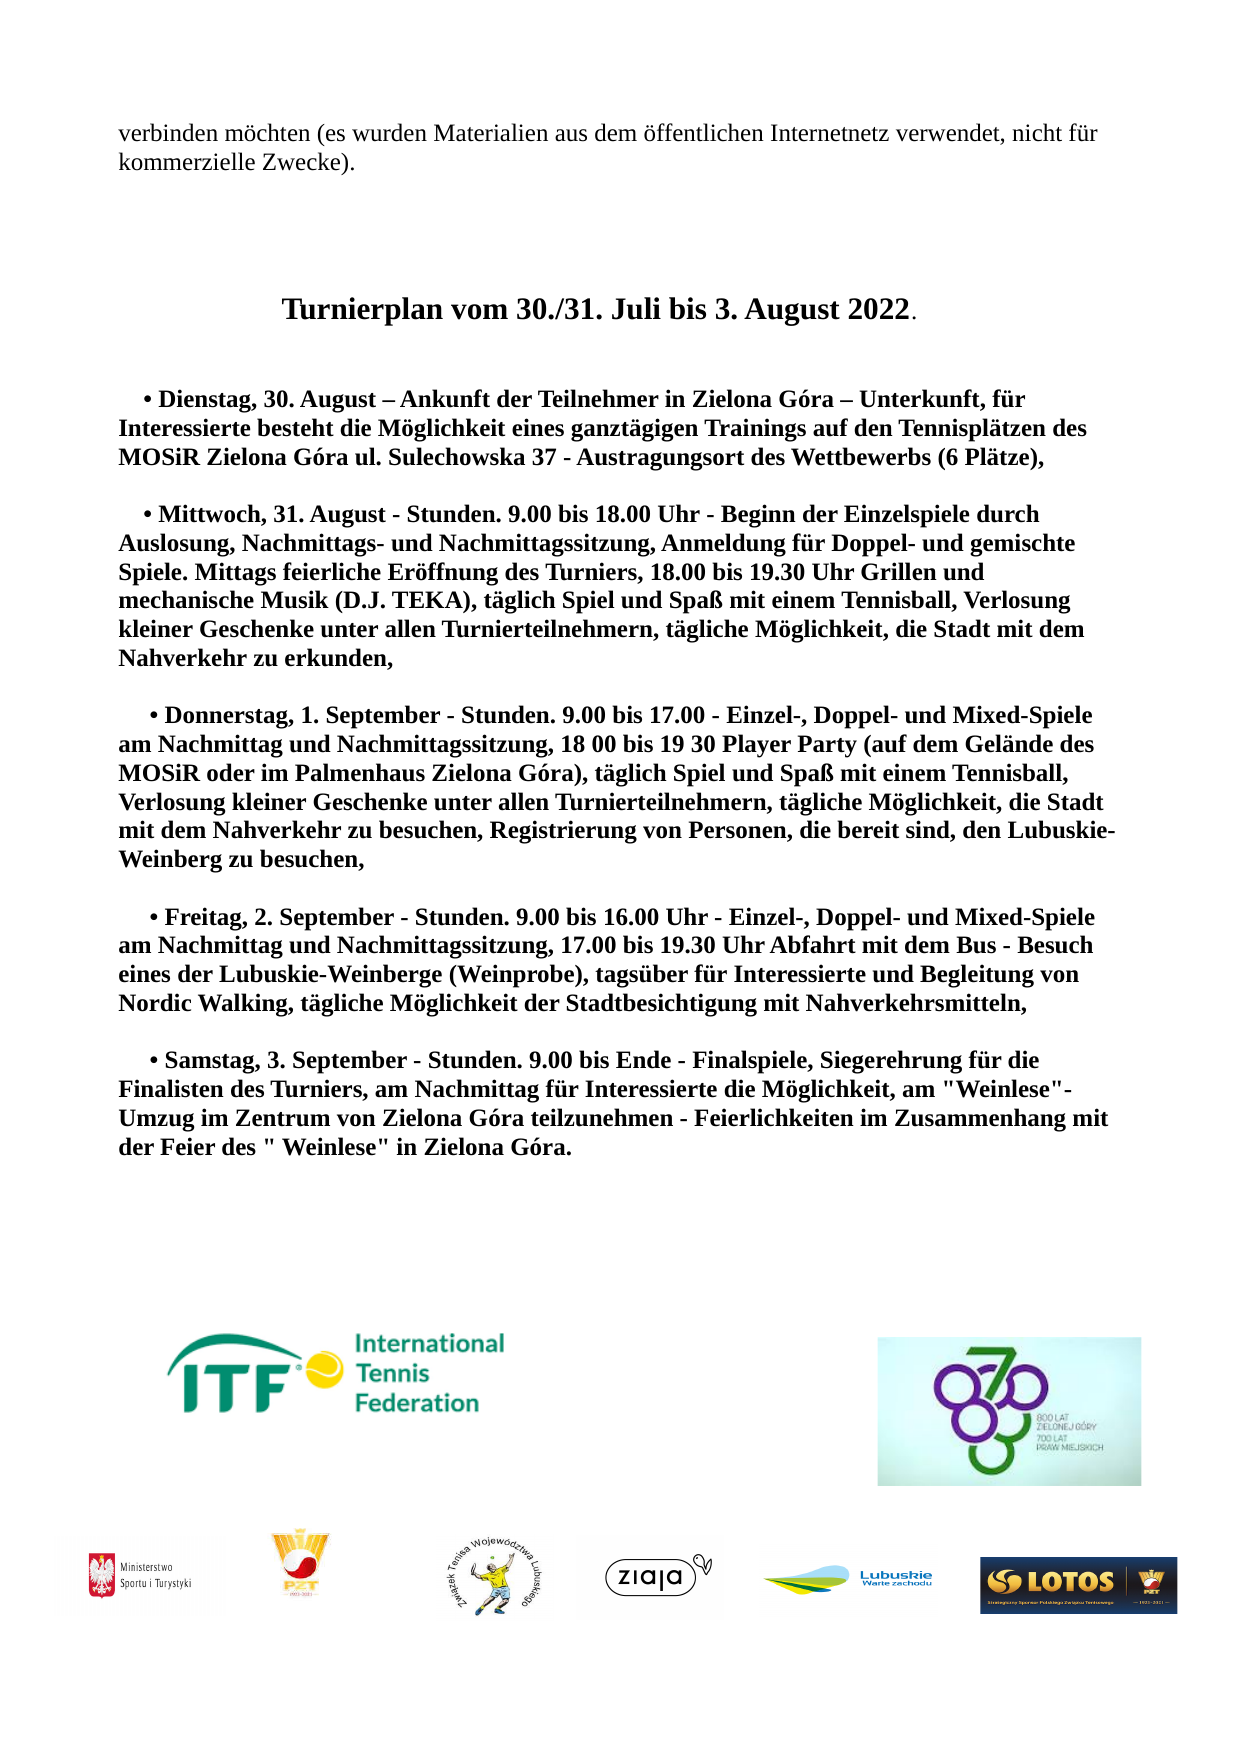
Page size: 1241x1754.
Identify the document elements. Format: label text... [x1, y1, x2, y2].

text • Mittwoch, 31. August - Stunden. 9.00 bis 18.00 Uhr - Beginn der Einzelspiele durch Auslosung, Nachmittags- und Nachmittagssitzung, Anmeldung für Doppel- und gemischte Spiele. Mittags feierliche Eröffnung des Turniers, 18.00 bis 19.30 Uhr Grillen und mechanische Musik (D.J. TEKA), täglich Spiel und Spaß mit einem Tennisball, Verlosung kleiner Geschenke unter allen Turnierteilnehmern, tägliche Möglichkeit, die Stadt mit dem Nahverkehr zu erkunden, [118, 499, 1122, 700]
text verbinden möchten (es wurden Materialien aus dem öffentlichen Internetnetz verwendet, nicht für kommerzielle Zwecke). [118, 118, 1122, 176]
picture [877, 1337, 1142, 1486]
text • Samstag, 3. September - Stunden. 9.00 bis Ende - Finalspiele, Siegerehrung für die Finalisten des Turniers, am Nachmittag für Interessierte die Möglichkeit, am "Weinlese"-Umzug im Zentrum von Zielona Góra teilzunehmen - Feierlichkeiten im Zusammenhang mit der Feier des " Weinlese" in Zielona Góra. [118, 1045, 1122, 1160]
picture [576, 1535, 724, 1620]
text • Dienstag, 30. August – Ankunft der Teilnehmer in Zielona Góra – Unterkunft, für Interessierte besteht die Möglichkeit eines ganztägigen Trainings auf den Tennisplätzen des MOSiR Zielona Góra ul. Sulechowska 37 - Austragungsort des Wettbewerbs (6 Plätze), [118, 384, 1122, 499]
picture [53, 1536, 226, 1616]
text • Donnerstag, 1. September - Stunden. 9.00 bis 17.00 - Einzel-, Doppel- und Mixed-Spiele am Nachmittag und Nachmittagssitzung, 18 00 bis 19 30 Player Party (auf dem Gelände des MOSiR oder im Palmenhaus Zielona Góra), täglich Spiel und Spaß mit einem Tennisball, Verlosung kleiner Geschenke unter allen Turnierteilnehmern, tägliche Möglichkeit, die Stadt mit dem Nahverkehr zu besuchen, Registrierung von Personen, die bereit sind, den Lubuskie-Weinberg zu besuchen, [118, 700, 1122, 902]
picture [248, 1516, 352, 1608]
picture [758, 1542, 938, 1617]
picture [436, 1534, 554, 1621]
picture [118, 1282, 555, 1463]
text Turnierplan vom 30./31. Juli bis 3. August 2022. [118, 291, 1122, 355]
picture [980, 1557, 1178, 1614]
text • Freitag, 2. September - Stunden. 9.00 bis 16.00 Uhr - Einzel-, Doppel- und Mixed-Spiele am Nachmittag und Nachmittagssitzung, 17.00 bis 19.30 Uhr Abfahrt mit dem Bus - Besuch eines der Lubuskie-Weinberge (Weinprobe), tagsüber für Interessierte und Begleitung von Nordic Walking, tägliche Möglichkeit der Stadtbesichtigung mit Nahverkehrsmitteln, [118, 902, 1122, 1045]
